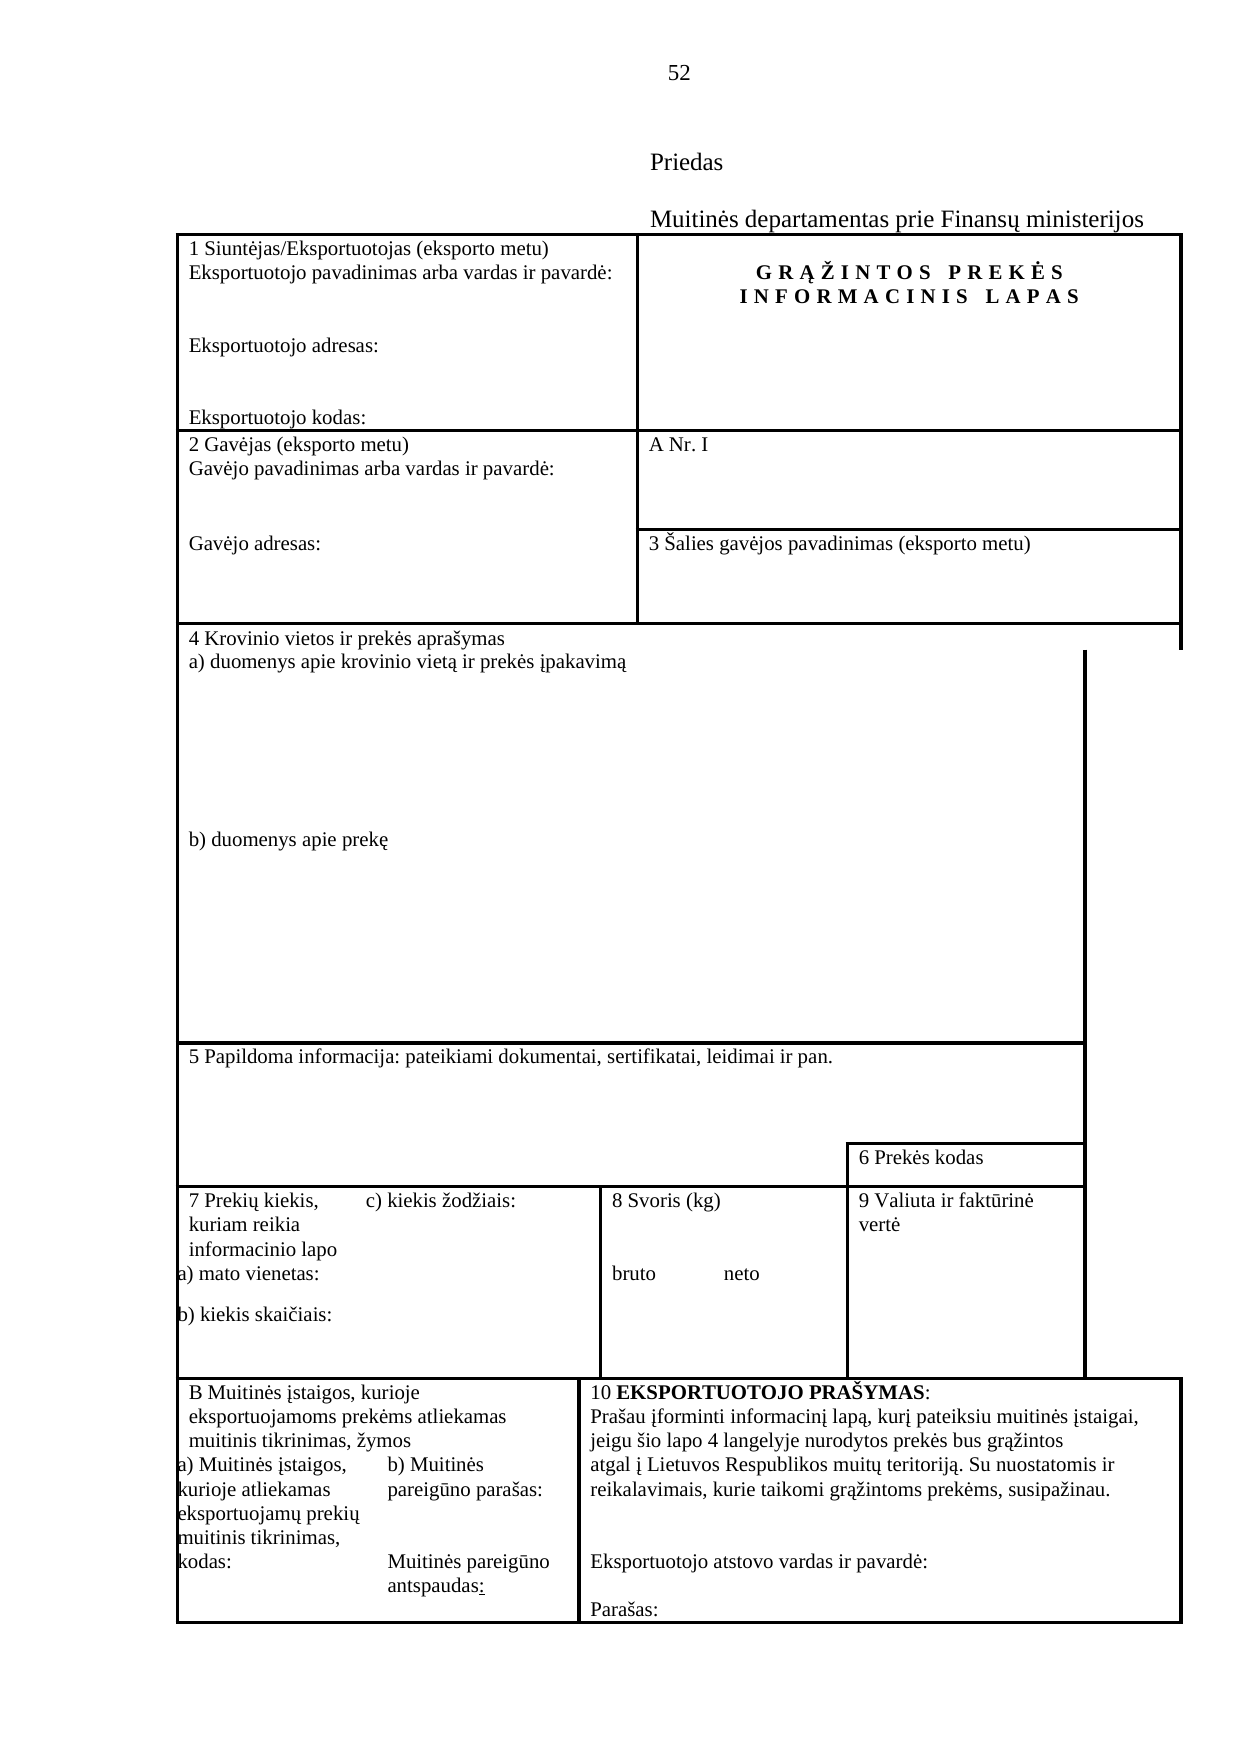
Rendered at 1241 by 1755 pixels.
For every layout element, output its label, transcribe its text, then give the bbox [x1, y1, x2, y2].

table_cell [849, 1343, 1083, 1377]
table_cell 6 Prekės kodas [849, 1145, 1083, 1185]
table_cell B Muitinės įstaigos, kurioje eksportuojamoms prekėms atliekamas muitinis tikrinimas, žymos [179, 1380, 577, 1452]
table_cell Gavėjo adresas: [179, 528, 636, 622]
table_cell [1087, 1343, 1181, 1377]
text Muitinės departamentas prie Finansų ministerijos [177, 204, 1181, 233]
table_cell a) duomenys apie krovinio vietą ir prekės įpakavimą [179, 650, 1083, 827]
table_cell [849, 1261, 1083, 1302]
table_cell [1087, 1261, 1181, 1302]
table_cell 5 Papildoma informacija: pateikiami dokumentai, sertifikatai, leidimai ir pan. [179, 1045, 1083, 1142]
table_header GRĄŽINTOS PREKĖS INFORMACINIS LAPAS [639, 236, 1179, 429]
table_cell a) mato vienetas: [179, 1261, 354, 1302]
table_cell 7 Prekių kiekis, kuriam reikia informacinio lapo [179, 1188, 354, 1261]
table_cell 4 Krovinio vietos ir prekės aprašymas [179, 625, 1179, 649]
table_cell A Nr. I [639, 432, 1179, 528]
table_cell b) duomenys apie prekę [179, 828, 1083, 1041]
table_cell atgal į Lietuvos Respublikos muitų teritoriją. Su nuostatomis ir reikalavimais, kurie taikomi grąžintoms prekėms, susipažinau. Eksportuotojo atstovo vardas ir pavardė: Parašas: [581, 1453, 1179, 1621]
table_cell [602, 1302, 712, 1342]
table_cell 3 Šalies gavėjos pavadinimas (eksporto metu) [639, 531, 1179, 622]
table_cell neto [713, 1261, 846, 1302]
table_cell [602, 1343, 712, 1377]
table_cell [1087, 1302, 1181, 1342]
table_cell 9 Valiuta ir faktūrinė vertė [849, 1188, 1083, 1261]
table_cell c) kiekis žodžiais: [354, 1188, 599, 1261]
table_cell b) kiekis skaičiais: [179, 1302, 354, 1342]
table_cell 2 Gavėjas (eksporto metu) Gavėjo pavadinimas arba vardas ir pavardė: [179, 432, 636, 528]
table_cell [1087, 1041, 1181, 1142]
table_cell [713, 1302, 846, 1342]
table_cell [354, 1343, 599, 1377]
table_cell [1087, 1142, 1181, 1185]
table_cell [713, 1343, 846, 1377]
table_cell 10 EKSPORTUOTOJO PRAŠYMAS: Prašau įforminti informacinį lapą, kurį pateiksiu muitinės įstaigai, jeigu šio lapo 4 langelyje nurodytos prekės bus grąžintos [581, 1380, 1179, 1452]
table_cell [849, 1302, 1083, 1342]
table_cell bruto [602, 1261, 712, 1302]
table_cell a) Muitinės įstaigos, kurioje atliekamas eksportuojamų prekių muitinis tikrinimas, kodas: [179, 1453, 376, 1621]
table_cell [1087, 1185, 1181, 1261]
table_cell b) Muitinės pareigūno parašas: Muitinės pareigūno antspaudas: [376, 1453, 577, 1621]
table_cell 8 Svoris (kg) [602, 1188, 846, 1261]
text Priedas [177, 147, 1181, 176]
table_cell [179, 1343, 354, 1377]
table_cell [354, 1302, 599, 1342]
table_cell [354, 1261, 599, 1302]
table_cell [1087, 828, 1181, 1041]
table_header 1 Siuntėjas/Eksportuotojas (eksporto metu) Eksportuotojo pavadinimas arba vardas ir pavardė: Eksportuotojo adresas: Eksportuotojo kodas: [179, 236, 636, 429]
table_cell [179, 1142, 846, 1185]
table_cell [1087, 650, 1181, 827]
